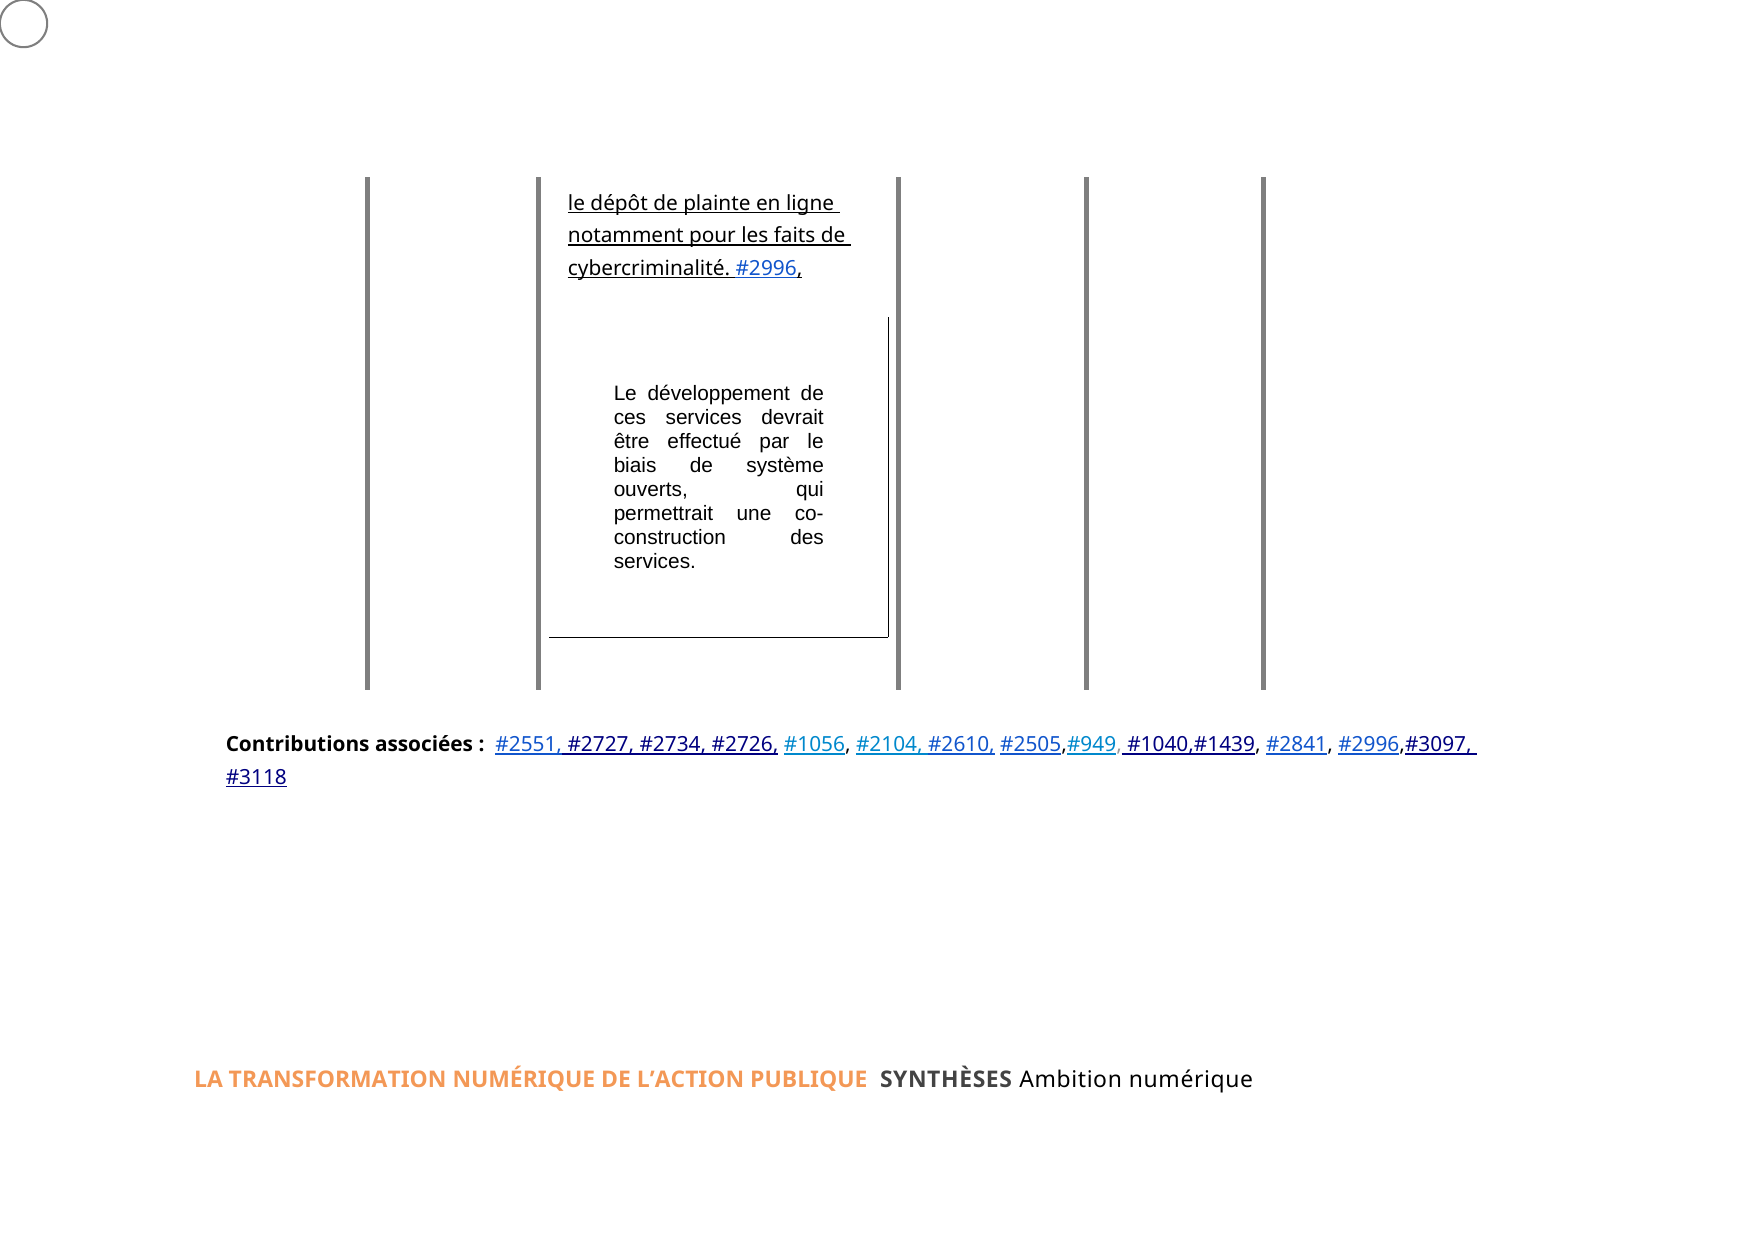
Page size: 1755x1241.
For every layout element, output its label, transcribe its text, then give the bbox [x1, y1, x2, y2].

table_cell [1266, 177, 1520, 690]
table_cell [901, 177, 1084, 690]
table_cell [1089, 177, 1261, 690]
table_cell [217, 177, 365, 690]
table_cell le dépôt de plainte en ligne notamment pour les faits de cybercriminalité. #2996, Le développement de ces services devrait être effectué par le biais de système ouverts, qui permettrait une co-construction des services. [541, 177, 896, 690]
text Contributions associées : #2551, #2727, #2734, #2726, #1056, #2104, #2610, #2505,#949, #1040,#1439, #2841, #2996,#3097, #3118 [226, 729, 1518, 790]
table_cell [370, 177, 536, 690]
